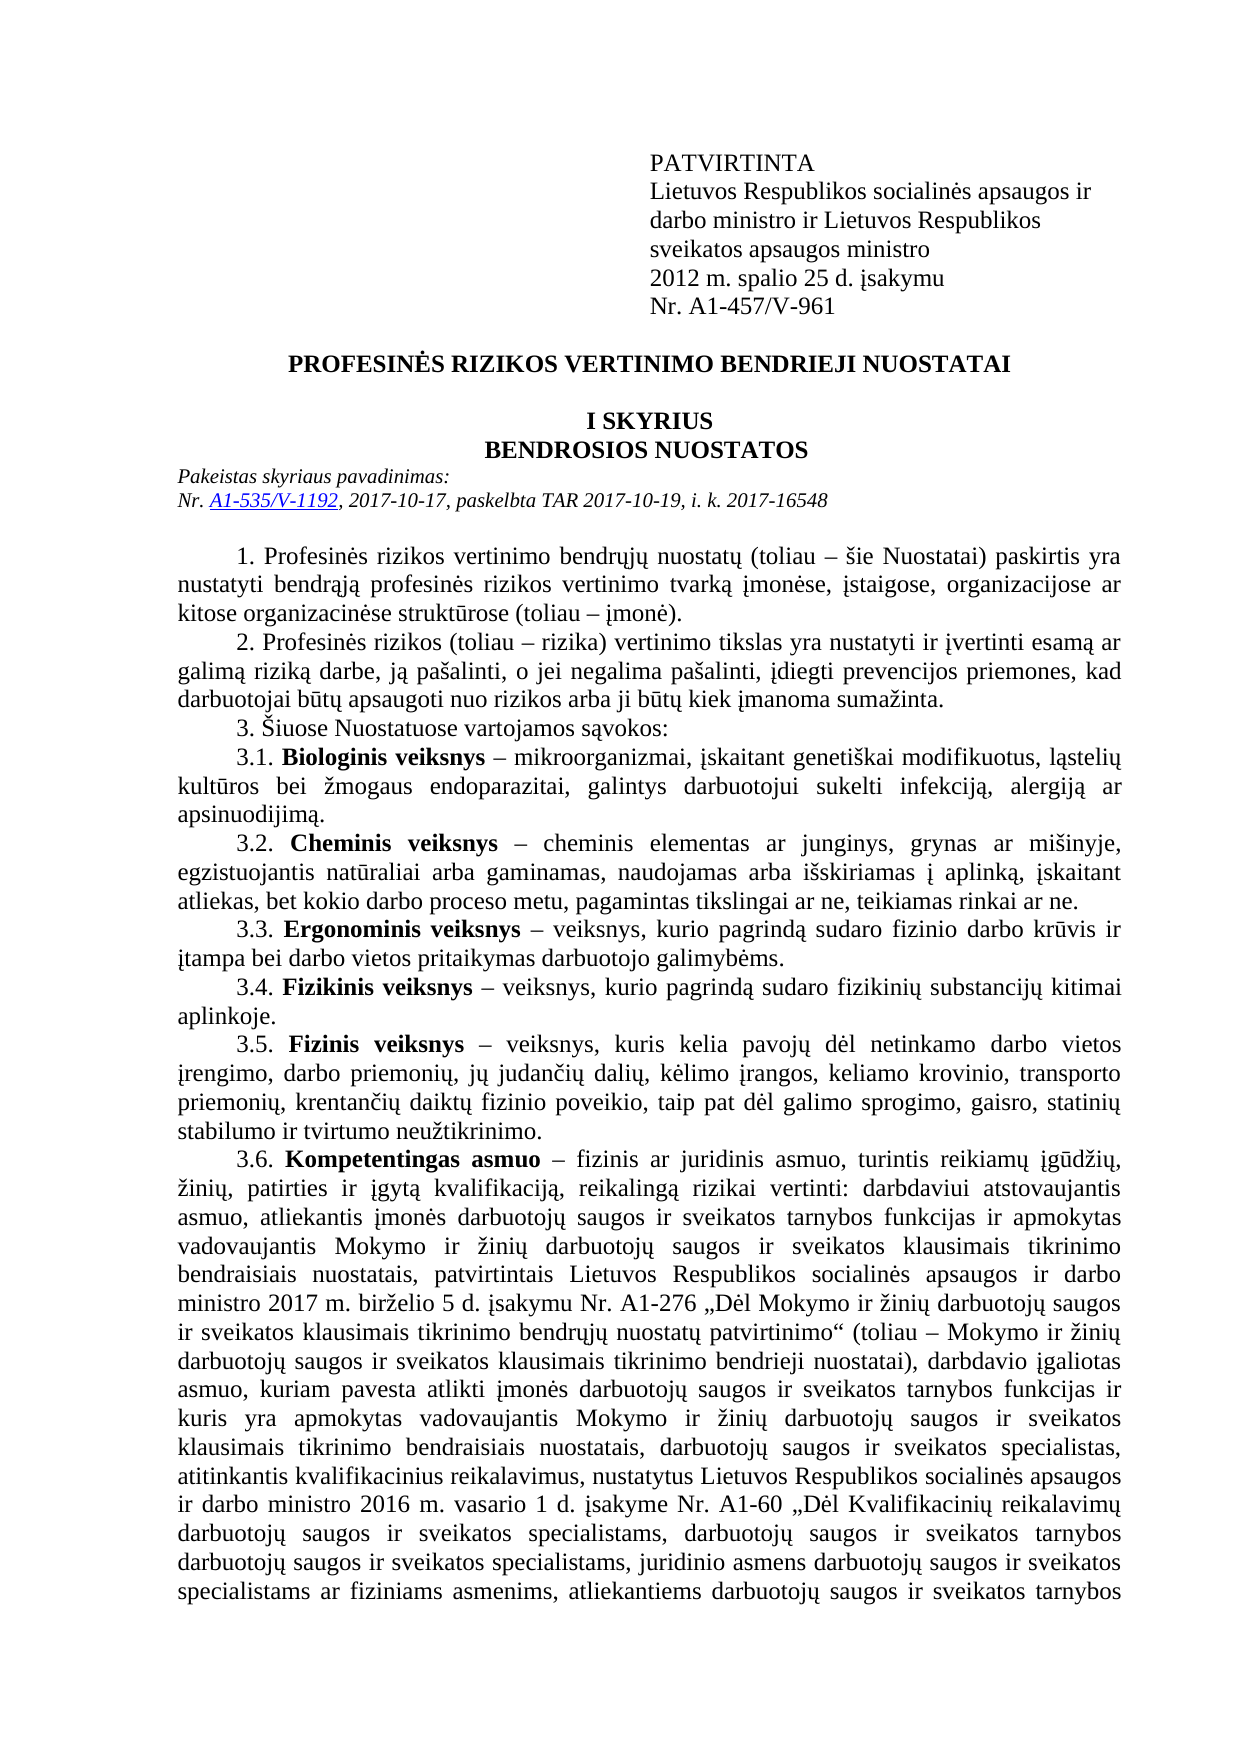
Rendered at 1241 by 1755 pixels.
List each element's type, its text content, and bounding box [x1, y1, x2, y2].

text 3. Šiuose Nuostatuose vartojamos sąvokos: [177, 713, 1122, 742]
text 3.1. Biologinis veiksnys – mikroorganizmai, įskaitant genetiškai modifikuotus, ląstelių kultūros bei žmogaus endoparazitai, galintys darbuotojui sukelti infekciją, alergiją ar apsinuodijimą. [177, 742, 1122, 828]
text 3.3. Ergonominis veiksnys – veiksnys, kurio pagrindą sudaro fizinio darbo krūvis ir įtampa bei darbo vietos pritaikymas darbuotojo galimybėms. [177, 914, 1122, 972]
text BENDROSIOS NUOSTATOS [177, 435, 1122, 464]
text 3.2. Cheminis veiksnys – cheminis elementas ar junginys, grynas ar mišinyje, egzistuojantis natūraliai arba gaminamas, naudojamas arba išskiriamas į aplinką, įskaitant atliekas, bet kokio darbo proceso metu, pagamintas tikslingai ar ne, teikiamas rinkai ar ne. [177, 828, 1122, 914]
text 2. Profesinės rizikos (toliau – rizika) vertinimo tikslas yra nustatyti ir įvertinti esamą ar galimą riziką darbe, ją pašalinti, o jei negalima pašalinti, įdiegti prevencijos priemones, kad darbuotojai būtų apsaugoti nuo rizikos arba ji būtų kiek įmanoma sumažinta. [177, 627, 1122, 713]
text sveikatos apsaugos ministro [649, 234, 1122, 263]
text PROFESINĖS RIZIKOS VERTINIMO bendrieji NUOSTATAI [177, 349, 1122, 378]
text 2012 m. spalio 25 d. įsakymu [649, 263, 1122, 291]
text 3.4. Fizikinis veiksnys – veiksnys, kurio pagrindą sudaro fizikinių substancijų kitimai aplinkoje. [177, 972, 1122, 1029]
text Lietuvos Respublikos socialinės apsaugos ir [649, 176, 1122, 205]
text 1. Profesinės rizikos vertinimo bendrųjų nuostatų (toliau – šie Nuostatai) paskirtis yra nustatyti bendrąją profesinės rizikos vertinimo tvarką įmonėse, įstaigose, organizacijose ar kitose organizacinėse struktūrose (toliau – įmonė). [177, 541, 1122, 627]
text Nr. A1-457/V-961 [649, 291, 1122, 320]
text 3.6. Kompetentingas asmuo – fizinis ar juridinis asmuo, turintis reikiamų įgūdžių, žinių, patirties ir įgytą kvalifikaciją, reikalingą rizikai vertinti: darbdaviui atstovaujantis asmuo, atliekantis įmonės darbuotojų saugos ir sveikatos tarnybos funkcijas ir apmokytas vadovaujantis Mokymo ir žinių darbuotojų saugos ir sveikatos klausimais tikrinimo bendraisiais nuostatais, patvirtintais Lietuvos Respublikos socialinės apsaugos ir darbo ministro 2017 m. birželio 5 d. įsakymu Nr. A1-276 „Dėl Mokymo ir žinių darbuotojų saugos ir sveikatos klausimais tikrinimo bendrųjų nuostatų patvirtinimo“ (toliau – Mokymo ir žinių darbuotojų saugos ir sveikatos klausimais tikrinimo bendrieji nuostatai), darbdavio įgaliotas asmuo, kuriam pavesta atlikti įmonės darbuotojų saugos ir sveikatos tarnybos funkcijas ir kuris yra apmokytas vadovaujantis Mokymo ir žinių darbuotojų saugos ir sveikatos klausimais tikrinimo bendraisiais nuostatais, darbuotojų saugos ir sveikatos specialistas, atitinkantis kvalifikacinius reikalavimus, nustatytus Lietuvos Respublikos socialinės apsaugos ir darbo ministro 2016 m. vasario 1 d. įsakyme Nr. A1-60 „Dėl Kvalifikacinių reikalavimų darbuotojų saugos ir sveikatos specialistams, darbuotojų saugos ir sveikatos tarnybos darbuotojų saugos ir sveikatos specialistams, juridinio asmens darbuotojų saugos ir sveikatos specialistams ar fiziniams asmenims, atliekantiems darbuotojų saugos ir sveikatos tarnybos [177, 1144, 1122, 1604]
text PATVIRTINTA [649, 148, 1122, 176]
text I SKYRIUS [177, 406, 1122, 435]
text Nr. A1-535/V-1192, 2017-10-17, paskelbta TAR 2017-10-19, i. k. 2017-16548 [177, 488, 1122, 512]
text Pakeistas skyriaus pavadinimas: [177, 464, 1122, 488]
text 3.5. Fizinis veiksnys – veiksnys, kuris kelia pavojų dėl netinkamo darbo vietos įrengimo, darbo priemonių, jų judančių dalių, kėlimo įrangos, keliamo krovinio, transporto priemonių, krentančių daiktų fizinio poveikio, taip pat dėl galimo sprogimo, gaisro, statinių stabilumo ir tvirtumo neužtikrinimo. [177, 1029, 1122, 1144]
text darbo ministro ir Lietuvos Respublikos [649, 205, 1122, 234]
